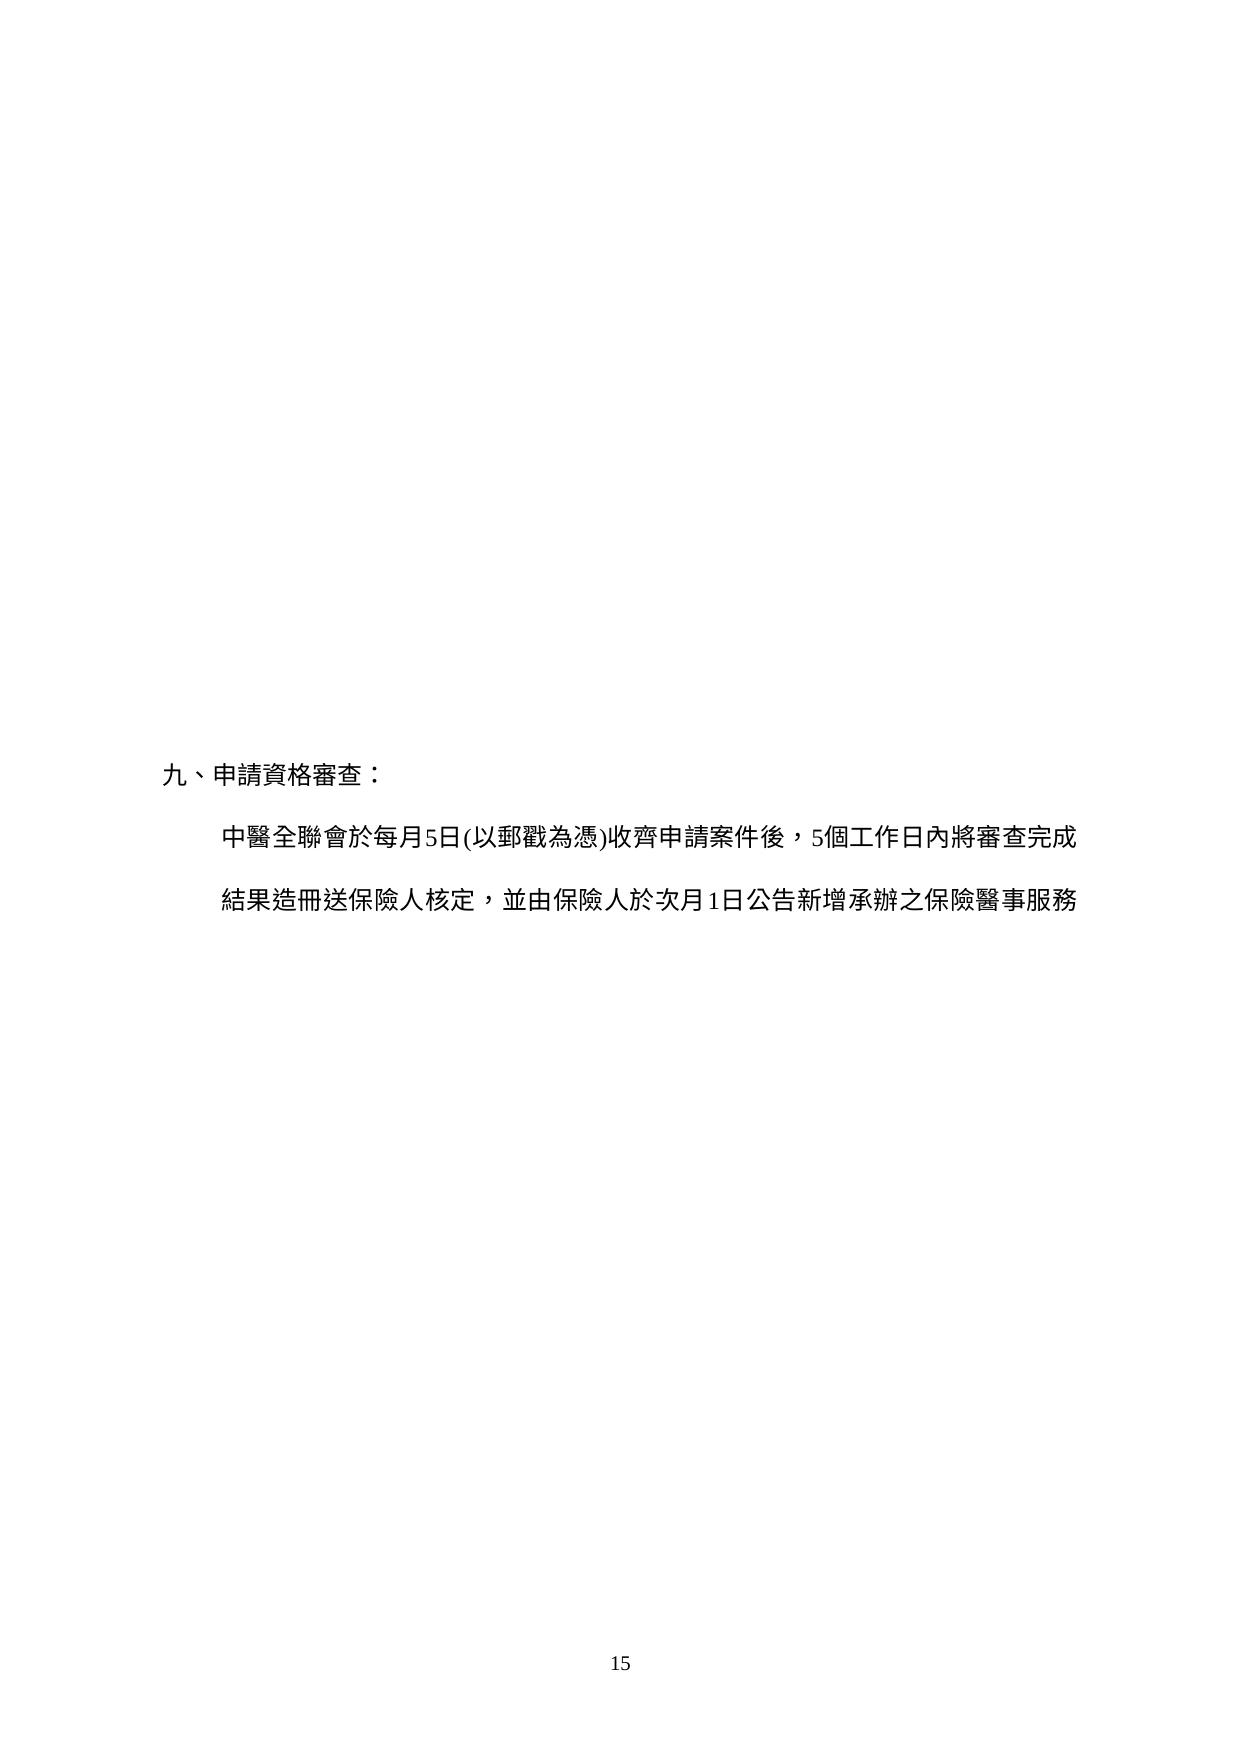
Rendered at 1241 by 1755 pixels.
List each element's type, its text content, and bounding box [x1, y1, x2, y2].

text 中醫全聯會於每月5日(以郵戳為憑)收齊申請案件後，5個工作日內將審查完成結果造冊送保險人核定，並由保險人於次月1日公告新增承辦之保險醫事服務 [221, 794, 1078, 919]
text 九、申請資格審查： [162, 732, 1078, 794]
